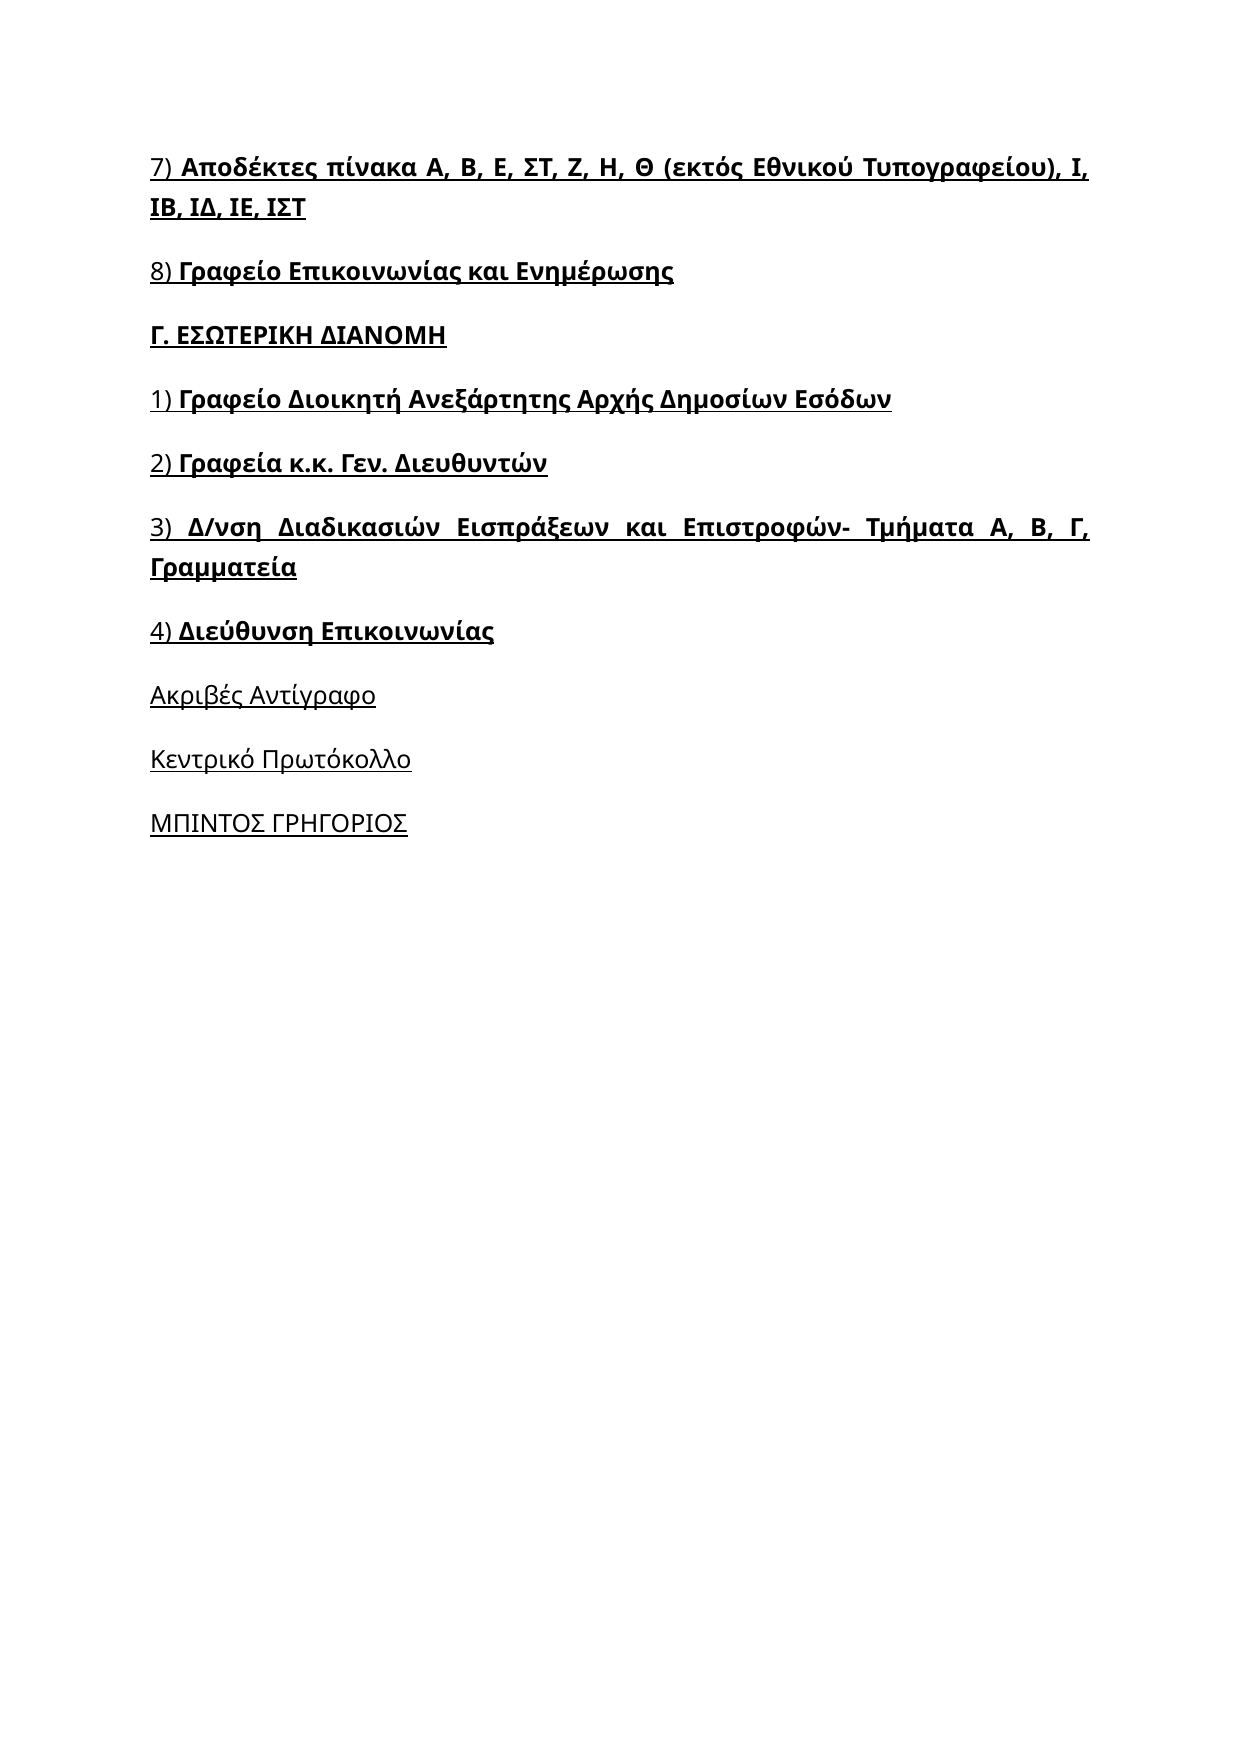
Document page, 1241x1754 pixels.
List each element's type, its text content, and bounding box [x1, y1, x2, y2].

text ΜΠΙΝΤΟΣ ΓΡΗΓΟΡΙΟΣ [150, 806, 1090, 840]
text 3) Δ/νση Διαδικασιών Εισπράξεων και Επιστροφών- Τμήματα Α, Β, Γ, [150, 510, 1090, 539]
text 4) Διεύθυνση Επικοινωνίας [150, 613, 1090, 647]
text 1) Γραφείο Διοικητή Ανεξάρτητης Αρχής Δημοσίων Εσόδων [150, 382, 1090, 416]
text Ακριβές Αντίγραφο [150, 677, 1090, 712]
text Γ. ΕΣΩΤΕΡΙΚΗ ΔΙΑΝΟΜΗ [150, 317, 1090, 352]
text Γραμματεία [150, 541, 1090, 583]
text 2) Γραφεία κ.κ. Γεν. Διευθυντών [150, 446, 1090, 480]
text 8) Γραφείο Επικοινωνίας και Ενημέρωσης [150, 253, 1090, 287]
text Κεντρικό Πρωτόκολλο [150, 742, 1090, 776]
text 7) Αποδέκτες πίνακα Α, Β, Ε, ΣΤ, Ζ, Η, Θ (εκτός Εθνικού Τυπογραφείου), Ι, ΙΒ, ΙΔ, ΙΕ, ΙΣΤ [150, 150, 1090, 223]
